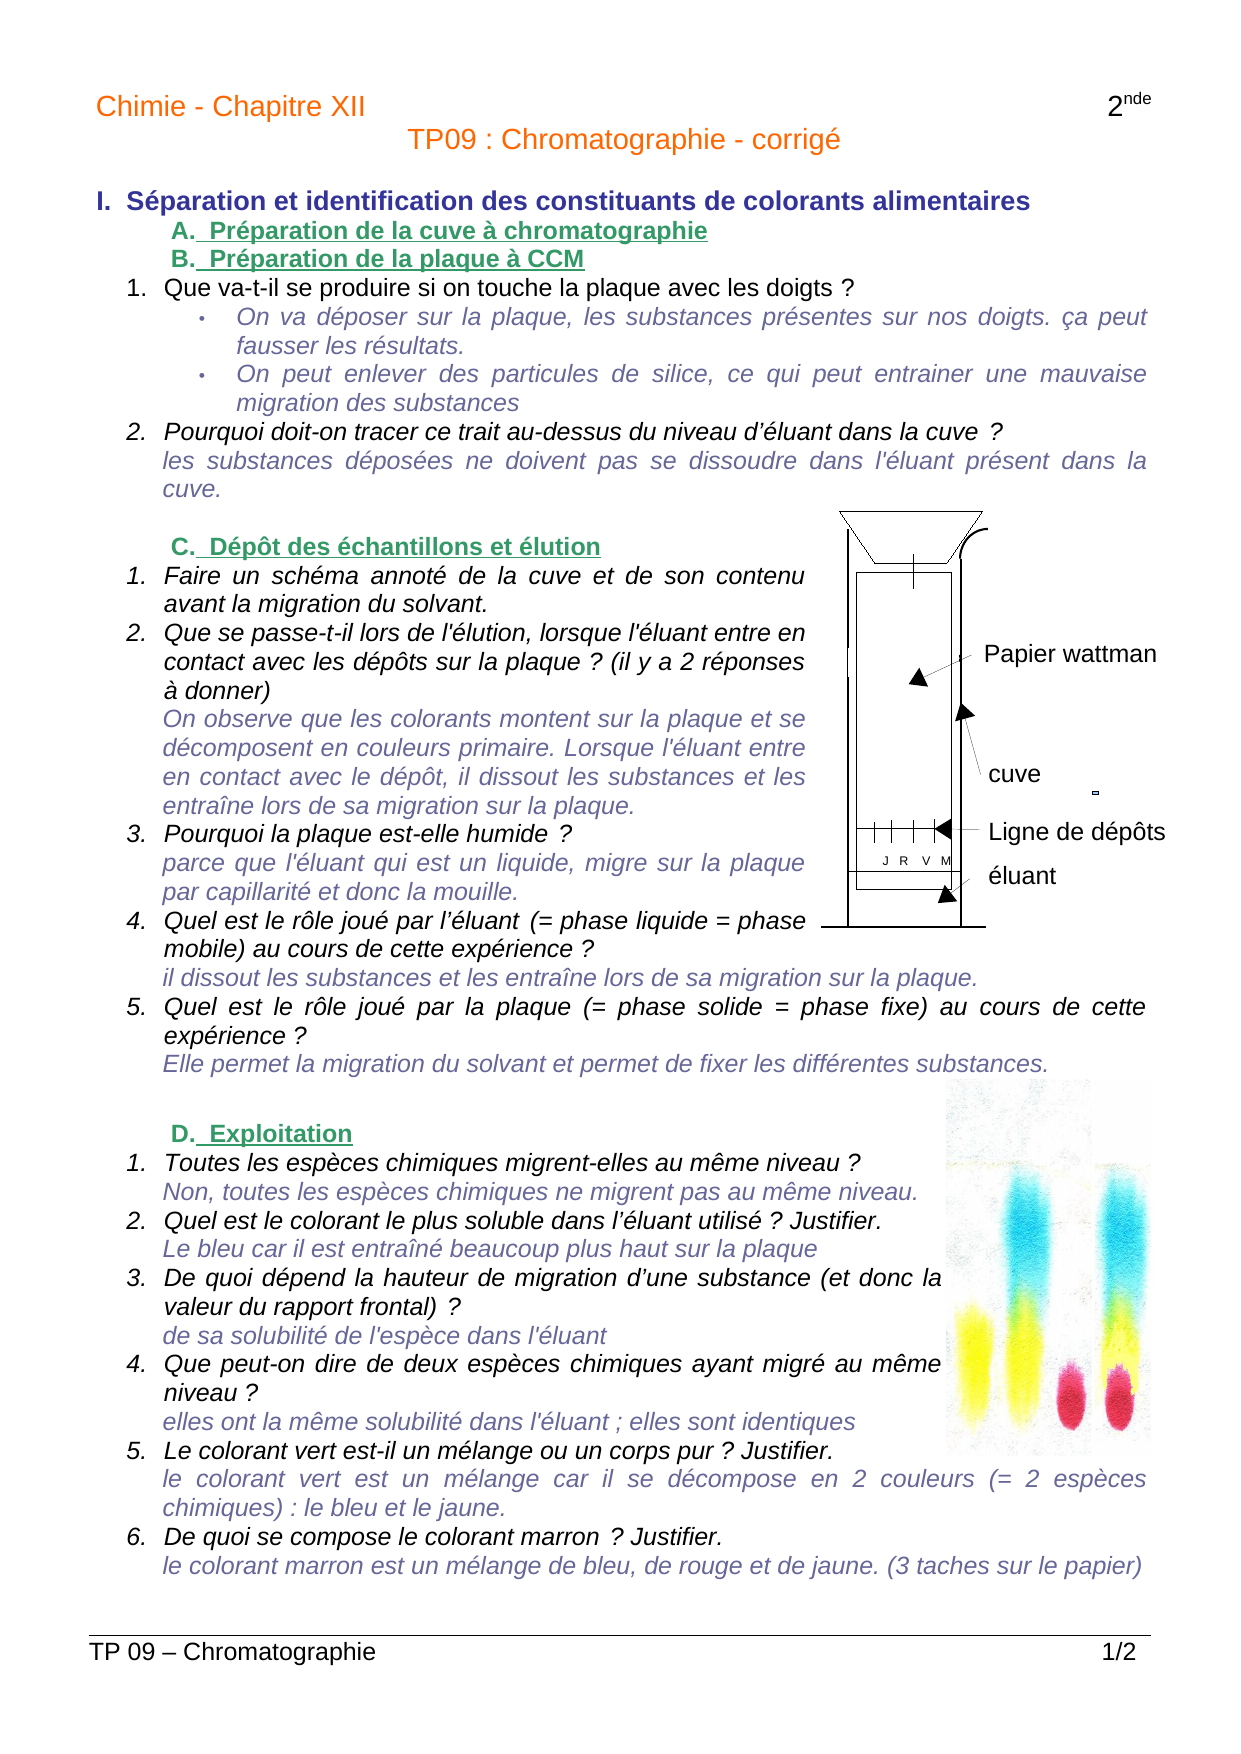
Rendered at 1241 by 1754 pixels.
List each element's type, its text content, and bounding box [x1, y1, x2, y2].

subtitle Dépôt des échantillons et élution [89, 532, 847, 561]
text le colorant marron est un mélange de bleu, de rouge et de jaune. (3 taches sur le papier) [162, 1551, 1151, 1579]
text Le bleu car il est entraîné beaucoup plus haut sur la plaque [162, 1234, 945, 1263]
text TP09 : Chromatographie - corrigé [89, 122, 1151, 156]
text les substances déposées ne doivent pas se dissoudre dans l'éluant présent dans la cuve. [162, 446, 1151, 503]
text parce que l'éluant qui est un liquide, migre sur la plaque par capillarité et donc la mouille. [162, 848, 847, 906]
text parce que l'éluant qui est un liquide, migre sur la plaque par capillarité et donc la mouille. [962, 848, 1151, 906]
text Elle permet la migration du solvant et permet de fixer les différentes substances. [162, 1049, 1151, 1078]
text On observe que les colorants montent sur la plaque et se décomposent en couleurs primaire. Lorsque l'éluant entre en contact avec le dépôt, il dissout les substances et les entraîne lors de sa migration sur la plaque. [857, 704, 951, 819]
list [849, 561, 913, 618]
subtitle Séparation et identification des constituants de colorants alimentaires [89, 184, 1151, 216]
text le colorant vert est un mélange car il se décompose en 2 couleurs (= 2 espèces chimiques) : le bleu et le jaune. [162, 1464, 1151, 1522]
text il dissout les substances et les entraîne lors de sa migration sur la plaque. [162, 963, 1151, 992]
list Que va-t-il se produire si on touche la plaque avec les doigts ? [126, 273, 1151, 302]
picture [945, 1079, 1156, 1456]
subtitle Exploitation [89, 1119, 945, 1148]
list Le colorant vert est-il un mélange ou un corps pur ? Justifier. [126, 1436, 1151, 1464]
list [914, 561, 960, 618]
list Quel est le colorant le plus soluble dans l’éluant utilisé ? Justifier. [126, 1206, 945, 1234]
list On va déposer sur la plaque, les substances présentes sur nos doigts. ça peut fausser les résultats. [199, 302, 1151, 359]
list Quel est le rôle joué par l’éluant (= phase liquide = phase mobile) au cours de cette expérience ? [126, 906, 1151, 963]
list De quoi dépend la hauteur de migration d’une substance (et donc la valeur du rapport frontal) ? [126, 1263, 945, 1321]
list Que se passe-t-il lors de l'élution, lorsque l'éluant entre en contact avec les dépôts sur la plaque ? (il y a 2 réponses à donner) [962, 618, 1151, 704]
text Chimie - Chapitre XII 2nde [89, 89, 1151, 122]
subtitle [849, 532, 972, 561]
list [857, 573, 951, 618]
text parce que l'éluant qui est un liquide, migre sur la plaque par capillarité et donc la mouille. [857, 848, 951, 871]
text On observe que les colorants montent sur la plaque et se décomposent en couleurs primaire. Lorsque l'éluant entre en contact avec le dépôt, il dissout les substances et les entraîne lors de sa migration sur la plaque. [162, 704, 847, 819]
subtitle [962, 532, 1151, 561]
list On peut enlever des particules de silice, ce qui peut entrainer une mauvaise migration des substances [199, 359, 1151, 417]
list De quoi se compose le colorant marron ? Justifier. [126, 1522, 1151, 1551]
list Faire un schéma annoté de la cuve et de son contenu avant la migration du solvant. [126, 561, 847, 618]
list Pourquoi la plaque est-elle humide ? [857, 829, 951, 848]
text elles ont la même solubilité dans l'éluant ; elles sont identiques [162, 1407, 945, 1436]
text parce que l'éluant qui est un liquide, migre sur la plaque par capillarité et donc la mouille. [849, 872, 960, 906]
list Quel est le rôle joué par la plaque (= phase solide = phase fixe) au cours de cette expérience ? [126, 992, 1151, 1049]
list Que peut-on dire de deux espèces chimiques ayant migré au même niveau ? [126, 1349, 945, 1407]
list Pourquoi la plaque est-elle humide ? [126, 819, 847, 848]
list Que se passe-t-il lors de l'élution, lorsque l'éluant entre en contact avec les dépôts sur la plaque ? (il y a 2 réponses à donner) [126, 618, 847, 704]
list [962, 561, 1151, 618]
list Pourquoi la plaque est-elle humide ? [962, 819, 1151, 848]
list Pourquoi doit-on tracer ce trait au-dessus du niveau d’éluant dans la cuve ? [126, 417, 1151, 446]
text de sa solubilité de l'espèce dans l'éluant [162, 1321, 945, 1349]
text On observe que les colorants montent sur la plaque et se décomposent en couleurs primaire. Lorsque l'éluant entre en contact avec le dépôt, il dissout les substances et les entraîne lors de sa migration sur la plaque. [962, 704, 1151, 819]
list Toutes les espèces chimiques migrent-elles au même niveau ? [126, 1148, 945, 1177]
subtitle Préparation de la plaque à CCM [89, 244, 1151, 273]
subtitle Préparation de la cuve à chromatographie [89, 216, 1151, 244]
text Non, toutes les espèces chimiques ne migrent pas au même niveau. [162, 1177, 945, 1206]
